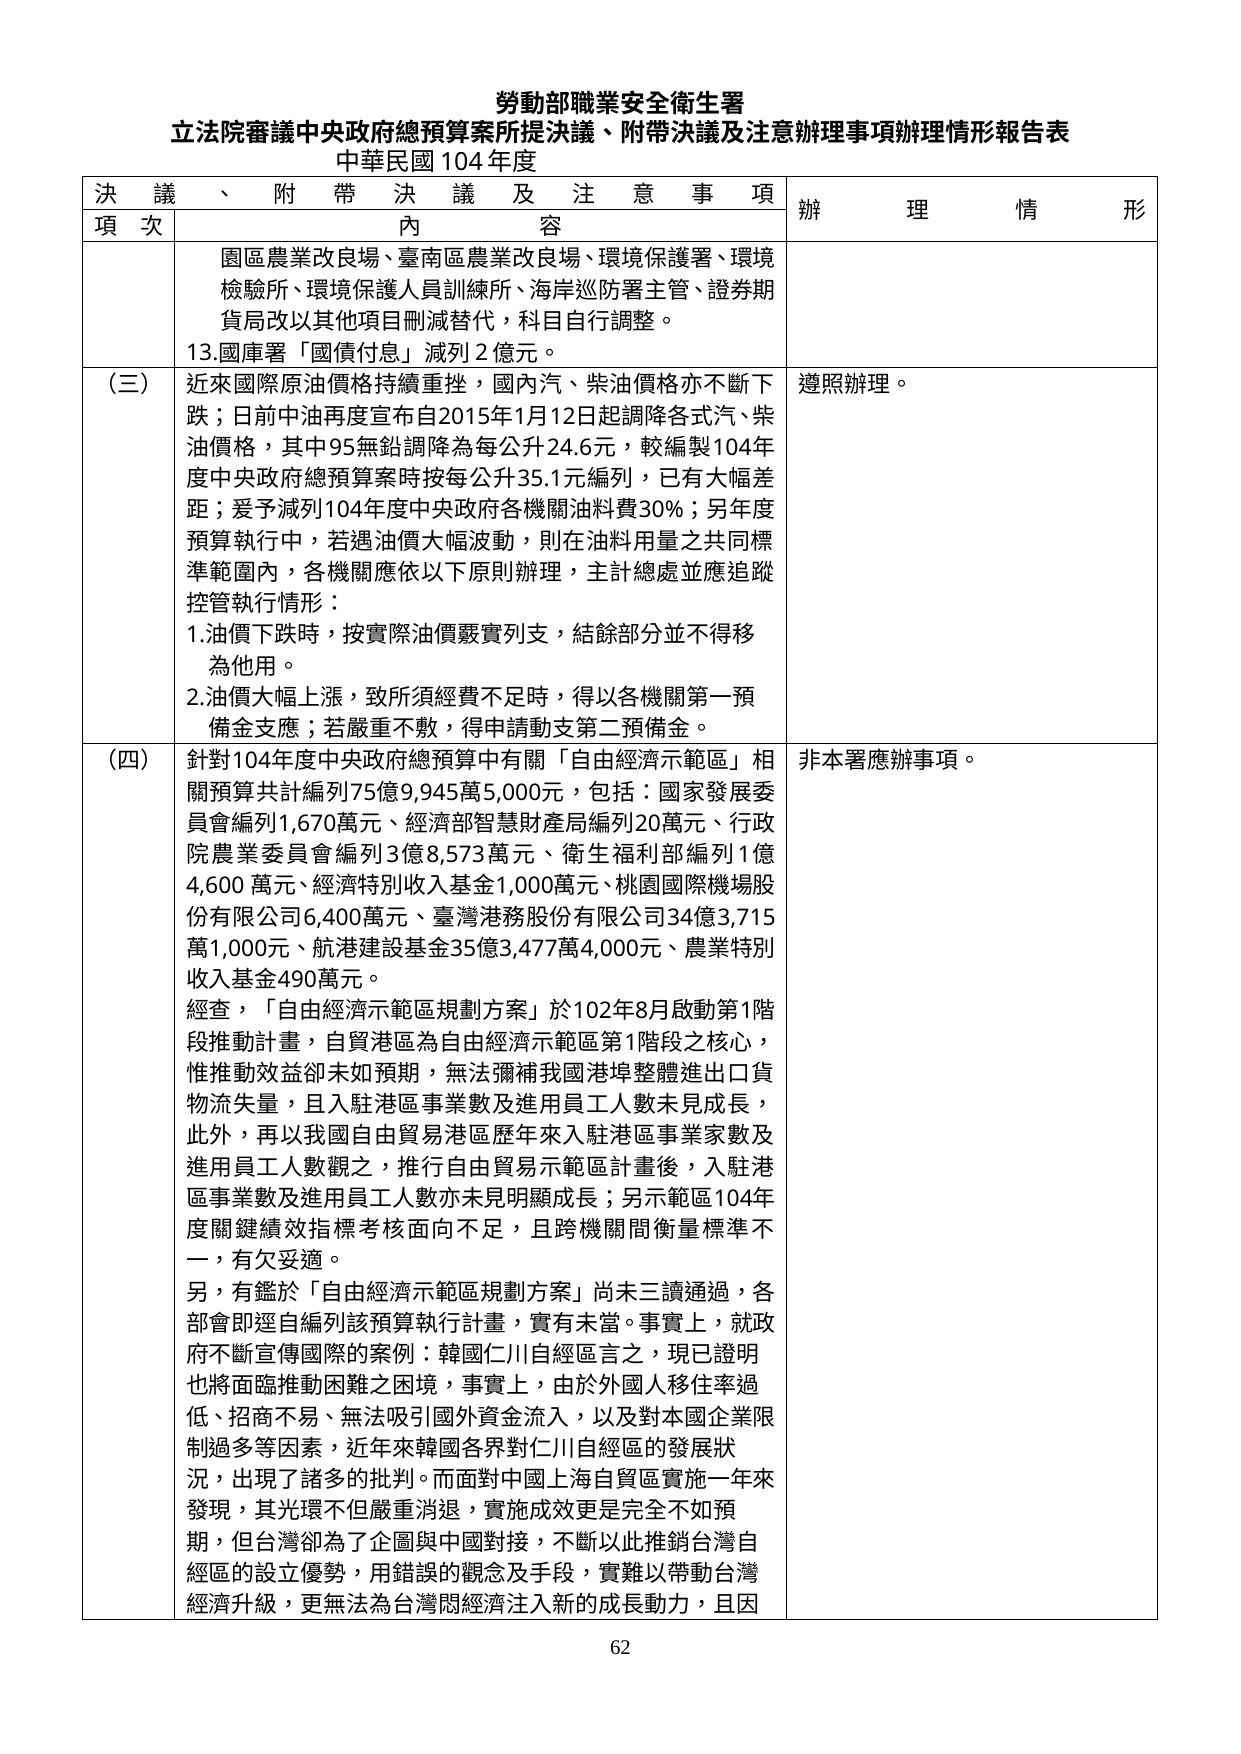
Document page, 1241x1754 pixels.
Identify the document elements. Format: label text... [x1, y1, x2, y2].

table_cell 內 容 [175, 210, 786, 241]
table_cell （三） [83, 368, 174, 743]
table_cell 非本署應辦事項。 [787, 744, 1157, 1619]
table_cell [83, 242, 174, 367]
table_cell 遵照辦理。 [787, 368, 1157, 743]
table_cell 園區農業改良場、臺南區農業改良場、環境保護署、環境檢驗所、環境保護人員訓練所、海岸巡防署主管、證券期貨局改以其他項目刪減替代，科目自行調整。 13.國庫署「國債付息」減列2億元。 [175, 242, 786, 367]
table_header 辦理情形 [787, 177, 1157, 241]
table_cell 針對104年度中央政府總預算中有關「自由經濟示範區」相關預算共計編列75億9,945萬5,000元，包括：國家發展委員會編列1,670萬元、經濟部智慧財產局編列20萬元、行政院農業委員會編列3億8,573萬元、衛生福利部編列1億4,600 萬元、經濟特別收入基金1,000萬元、桃園國際機場股份有限公司6,400萬元、臺灣港務股份有限公司34億3,715萬1,000元、航港建設基金35億3,477萬4,000元、農業特別收入基金490萬元。 經查，「自由經濟示範區規劃方案」於102年8月啟動第1階段推動計畫，自貿港區為自由經濟示範區第1階段之核心，惟推動效益卻未如預期，無法彌補我國港埠整體進出口貨物流失量，且入駐港區事業數及進用員工人數未見成長，此外，再以我國自由貿易港區歷年來入駐港區事業家數及進用員工人數觀之，推行自由貿易示範區計畫後，入駐港區事業數及進用員工人數亦未見明顯成長；另示範區104年度關鍵績效指標考核面向不足，且跨機關間衡量標準不一，有欠妥適。 另，有鑑於「自由經濟示範區規劃方案」尚未三讀通過，各部會即逕自編列該預算執行計畫，實有未當。事實上，就政府不斷宣傳國際的案例：韓國仁川自經區言之，現已證明也將面臨推動困難之困境，事實上，由於外國人移住率過低、招商不易、無法吸引國外資金流入，以及對本國企業限制過多等因素，近年來韓國各界對仁川自經區的發展狀況，出現了諸多的批判。而面對中國上海自貿區實施一年來發現，其光環不但嚴重消退，實施成效更是完全不如預期，但台灣卻為了企圖與中國對接，不斷以此推銷台灣自經區的設立優勢，用錯誤的觀念及手段，實難以帶動台灣經濟升級，更無法為台灣悶經濟注入新的成長動力，且因 [175, 744, 786, 1619]
table_cell 近來國際原油價格持續重挫，國內汽、柴油價格亦不斷下跌；日前中油再度宣布自2015年1月12日起調降各式汽、柴油價格，其中95無鉛調降為每公升24.6元，較編製104年度中央政府總預算案時按每公升35.1元編列，已有大幅差距；爰予減列104年度中央政府各機關油料費30%；另年度預算執行中，若遇油價大幅波動，則在油料用量之共同標準範圍內，各機關應依以下原則辦理，主計總處並應追蹤控管執行情形： 1.油價下跌時，按實際油價覈實列支，結餘部分並不得移為他用。 2.油價大幅上漲，致所須經費不足時，得以各機關第一預備金支應；若嚴重不敷，得申請動支第二預備金。 [175, 368, 786, 743]
table_cell 項次 [83, 210, 174, 241]
table_cell （四） [83, 744, 174, 1619]
table_header 決議、附帶決議及注意事項 [83, 177, 786, 208]
table_cell [787, 242, 1157, 367]
